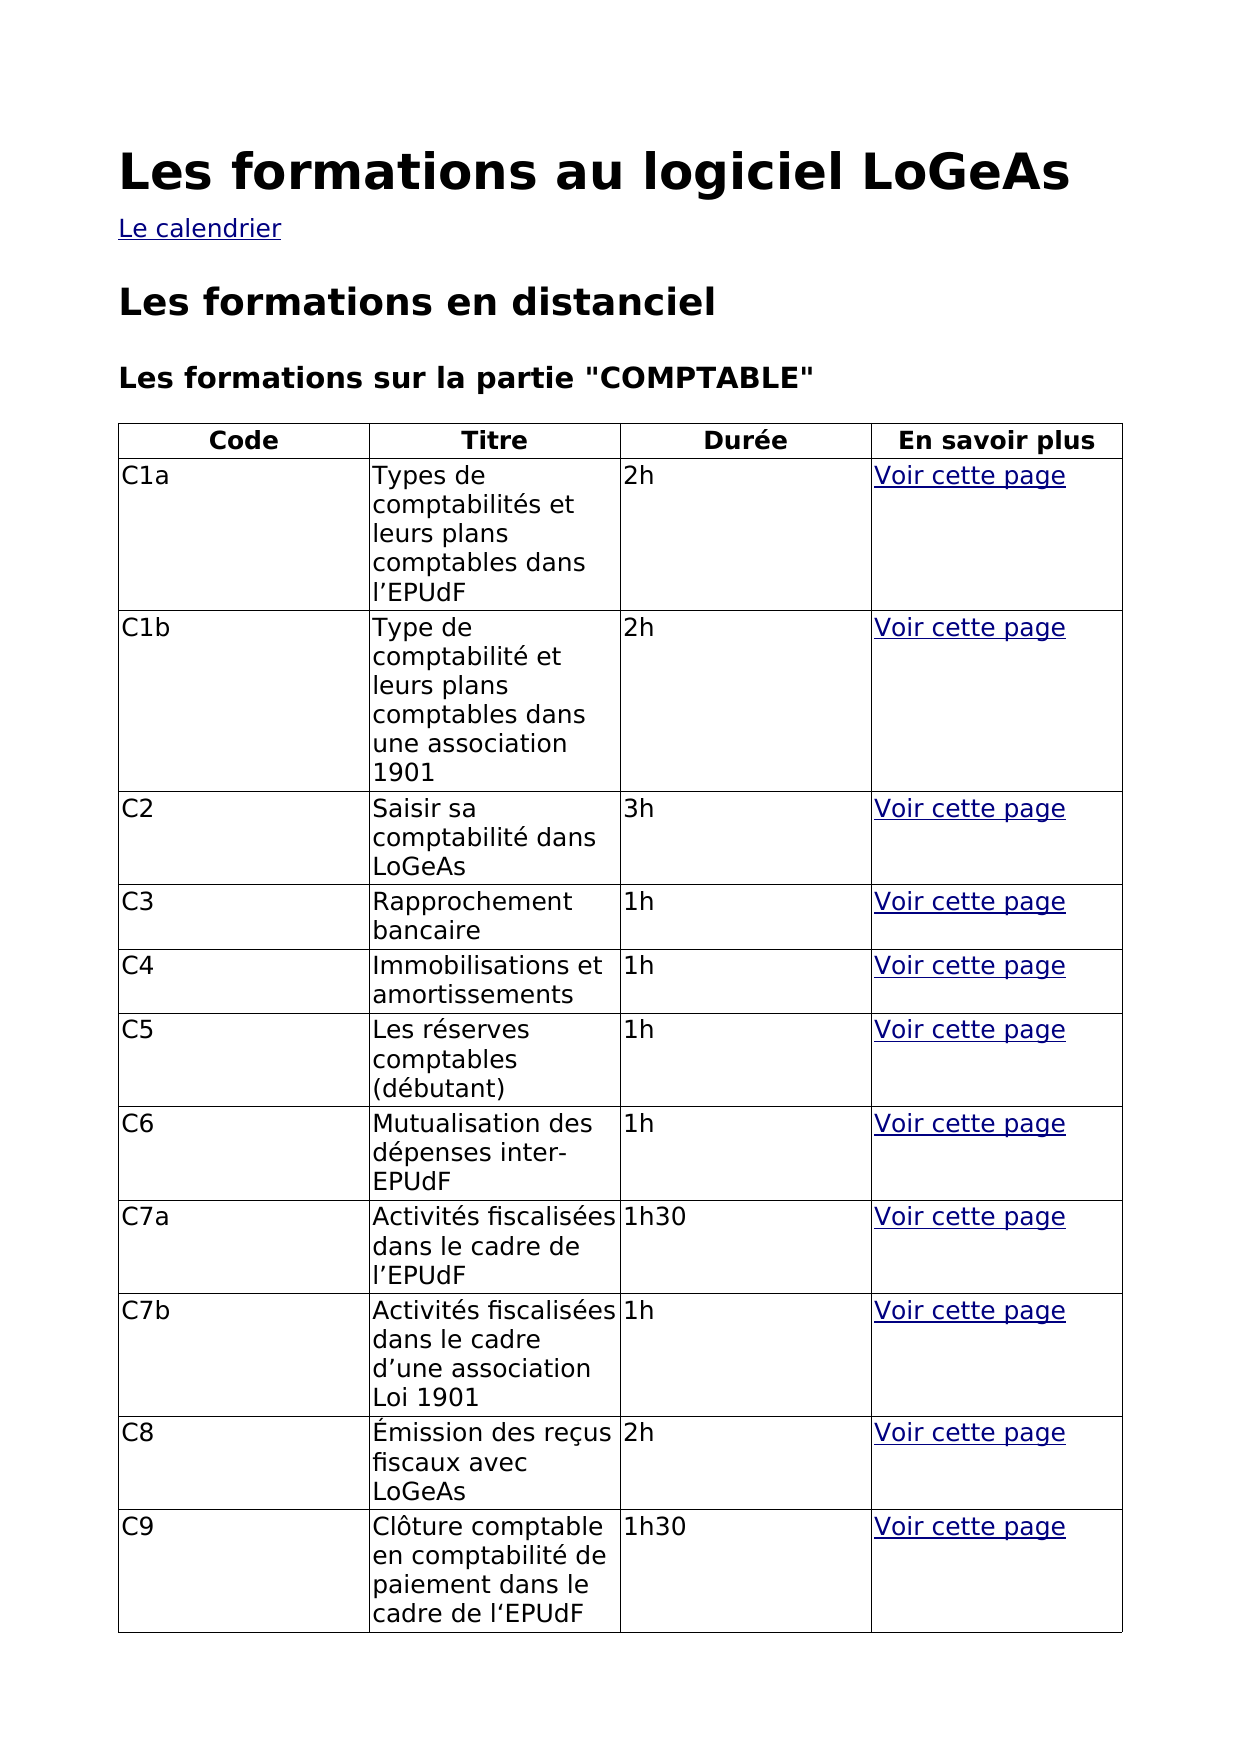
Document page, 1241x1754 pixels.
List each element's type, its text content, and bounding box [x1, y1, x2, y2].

table_cell C1b [119, 611, 369, 791]
table_cell C5 [119, 1014, 369, 1106]
table_cell Voir cette page [872, 950, 1122, 1013]
table_header En savoir plus [872, 424, 1122, 458]
table_cell 1h [621, 1014, 871, 1106]
table_header Code [119, 424, 369, 458]
table_cell C9 [119, 1510, 369, 1632]
table_cell Voir cette page [872, 1014, 1122, 1106]
table_cell Saisir sa comptabilité dans LoGeAs [370, 792, 620, 884]
table_cell Voir cette page [872, 792, 1122, 884]
table_cell C3 [119, 885, 369, 948]
table_cell Voir cette page [872, 1107, 1122, 1199]
table_cell Activités fiscalisées dans le cadre de l’EPUdF [370, 1201, 620, 1293]
table_cell C2 [119, 792, 369, 884]
table_cell Type de comptabilité et leurs plans comptables dans une association 1901 [370, 611, 620, 791]
table_cell Types de comptabilités et leurs plans comptables dans l’EPUdF [370, 459, 620, 610]
table_cell Voir cette page [872, 459, 1122, 610]
table_cell C1a [119, 459, 369, 610]
table_cell Voir cette page [872, 1417, 1122, 1509]
table_cell Clôture comptable en comptabilité de paiement dans le cadre de l‘EPUdF [370, 1510, 620, 1632]
table_cell Immobilisations et amortissements [370, 950, 620, 1013]
table_cell Activités fiscalisées dans le cadre d’une association Loi 1901 [370, 1294, 620, 1416]
table_cell 1h30 [621, 1201, 871, 1293]
subtitle Les formations sur la partie "COMPTABLE" [118, 362, 1122, 396]
subtitle Les formations au logiciel LoGeAs [118, 143, 1122, 201]
table_cell 1h [621, 1294, 871, 1416]
table_header Durée [621, 424, 871, 458]
table_cell 3h [621, 792, 871, 884]
table_cell Rapprochement bancaire [370, 885, 620, 948]
table_header Titre [370, 424, 620, 458]
table_cell Voir cette page [872, 1294, 1122, 1416]
subtitle Les formations en distanciel [118, 281, 1122, 324]
table_cell C6 [119, 1107, 369, 1199]
table_cell C7b [119, 1294, 369, 1416]
table_cell Mutualisation des dépenses inter-EPUdF [370, 1107, 620, 1199]
table_cell C7a [119, 1201, 369, 1293]
table_cell 2h [621, 459, 871, 610]
table_cell Voir cette page [872, 1201, 1122, 1293]
table_cell 2h [621, 1417, 871, 1509]
table_cell 1h [621, 950, 871, 1013]
table_cell 1h [621, 885, 871, 948]
table_cell Voir cette page [872, 1510, 1122, 1632]
table_cell 2h [621, 611, 871, 791]
table_cell Voir cette page [872, 885, 1122, 948]
table_cell Émission des reçus fiscaux avec LoGeAs [370, 1417, 620, 1509]
table_cell C8 [119, 1417, 369, 1509]
table_cell Voir cette page [872, 611, 1122, 791]
table_cell 1h30 [621, 1510, 871, 1632]
table_cell Les réserves comptables (débutant) [370, 1014, 620, 1106]
text Le calendrier [118, 214, 1122, 243]
table_cell 1h [621, 1107, 871, 1199]
table_cell C4 [119, 950, 369, 1013]
